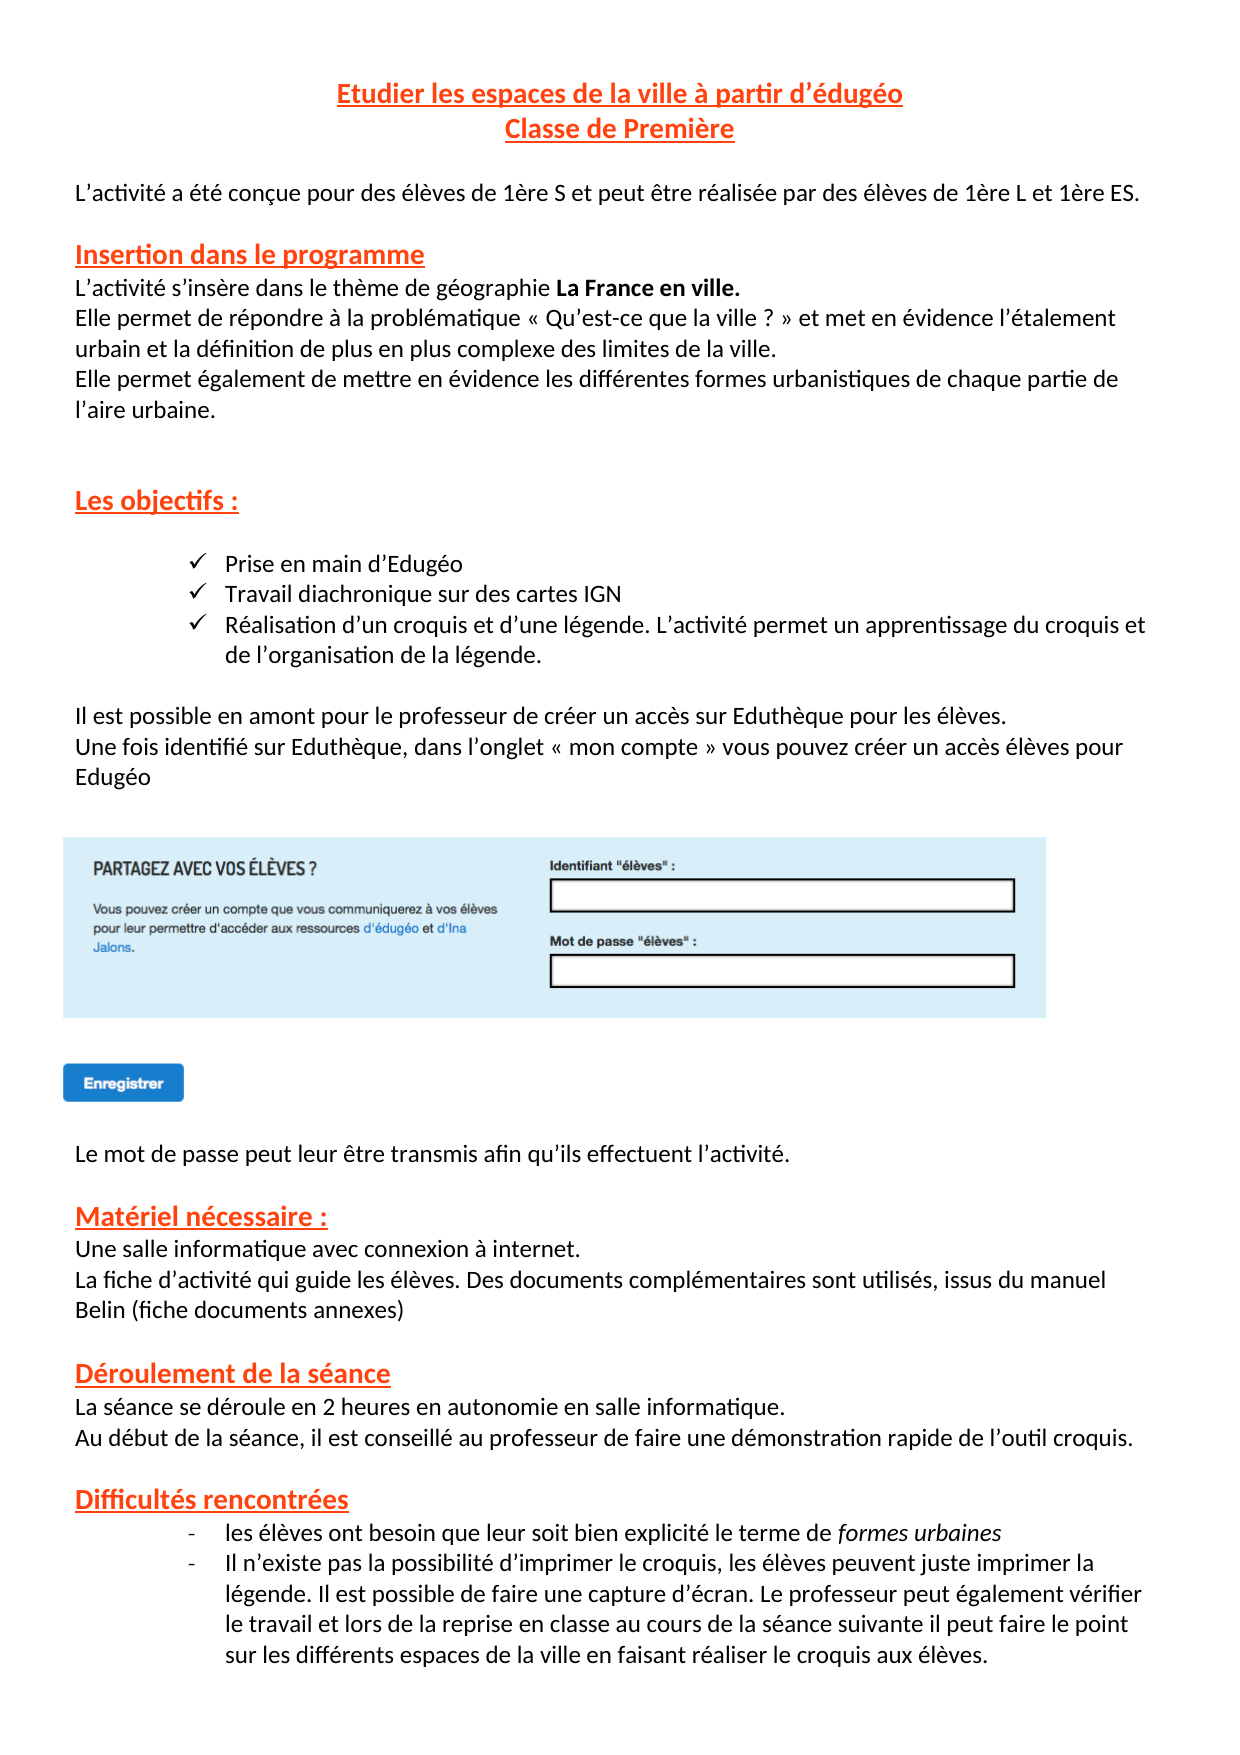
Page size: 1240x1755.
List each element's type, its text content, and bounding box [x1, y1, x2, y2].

text Elle permet également de mettre en évidence les différentes formes urbanistiques de chaque partie de l’aire urbaine. [75, 363, 1164, 424]
list Travail diachronique sur des cartes IGN [187, 578, 1164, 609]
picture [23, 820, 1164, 1139]
text Difficultés rencontrées [75, 1481, 1164, 1517]
text [75, 792, 1164, 820]
list Réalisation d’un croquis et d’une légende. L’activité permet un apprentissage du croquis et de l’organisation de la légende. [187, 609, 1164, 670]
text Elle permet de répondre à la problématique « Qu’est-ce que la ville ? » et met en évidence l’étalement urbain et la définition de plus en plus complexe des limites de la ville. [75, 302, 1164, 363]
text L’activité s’insère dans le thème de géographie La France en ville. [75, 272, 1164, 302]
text Une salle informatique avec connexion à internet. [75, 1233, 1164, 1264]
text Etudier les espaces de la ville à partir d’édugéo [75, 75, 1164, 111]
text La fiche d’activité qui guide les élèves. Des documents complémentaires sont utilisés, issus du manuel Belin (fiche documents annexes) [75, 1264, 1164, 1325]
text Il est possible en amont pour le professeur de créer un accès sur Eduthèque pour les élèves. [75, 701, 1164, 731]
text Les objectifs : [75, 482, 1164, 517]
text Au début de la séance, il est conseillé au professeur de faire une démonstration rapide de l’outil croquis. [75, 1422, 1164, 1452]
list Prise en main d’Edugéo [187, 548, 1164, 578]
list Il n’existe pas la possibilité d’imprimer le croquis, les élèves peuvent juste imprimer la légende. Il est possible de faire une capture d’écran. Le professeur peut également vérifier le travail et lors de la reprise en classe au cours de la séance suivante il peut faire le point sur les différents espaces de la ville en faisant réaliser le croquis aux élèves. [187, 1547, 1164, 1669]
list les élèves ont besoin que leur soit bien explicité le terme de formes urbaines [187, 1517, 1164, 1547]
text L’activité a été conçue pour des élèves de 1ère S et peut être réalisée par des élèves de 1ère L et 1ère ES. [75, 177, 1164, 207]
text Insertion dans le programme [75, 236, 1164, 272]
text La séance se déroule en 2 heures en autonomie en salle informatique. [75, 1391, 1164, 1422]
text Le mot de passe peut leur être transmis afin qu’ils effectuent l’activité. [75, 1139, 1164, 1169]
text Une fois identifié sur Eduthèque, dans l’onglet « mon compte » vous pouvez créer un accès élèves pour Edugéo [75, 731, 1164, 792]
text Classe de Première [75, 111, 1164, 146]
text Déroulement de la séance [75, 1356, 1164, 1391]
text Matériel nécessaire : [75, 1198, 1164, 1233]
